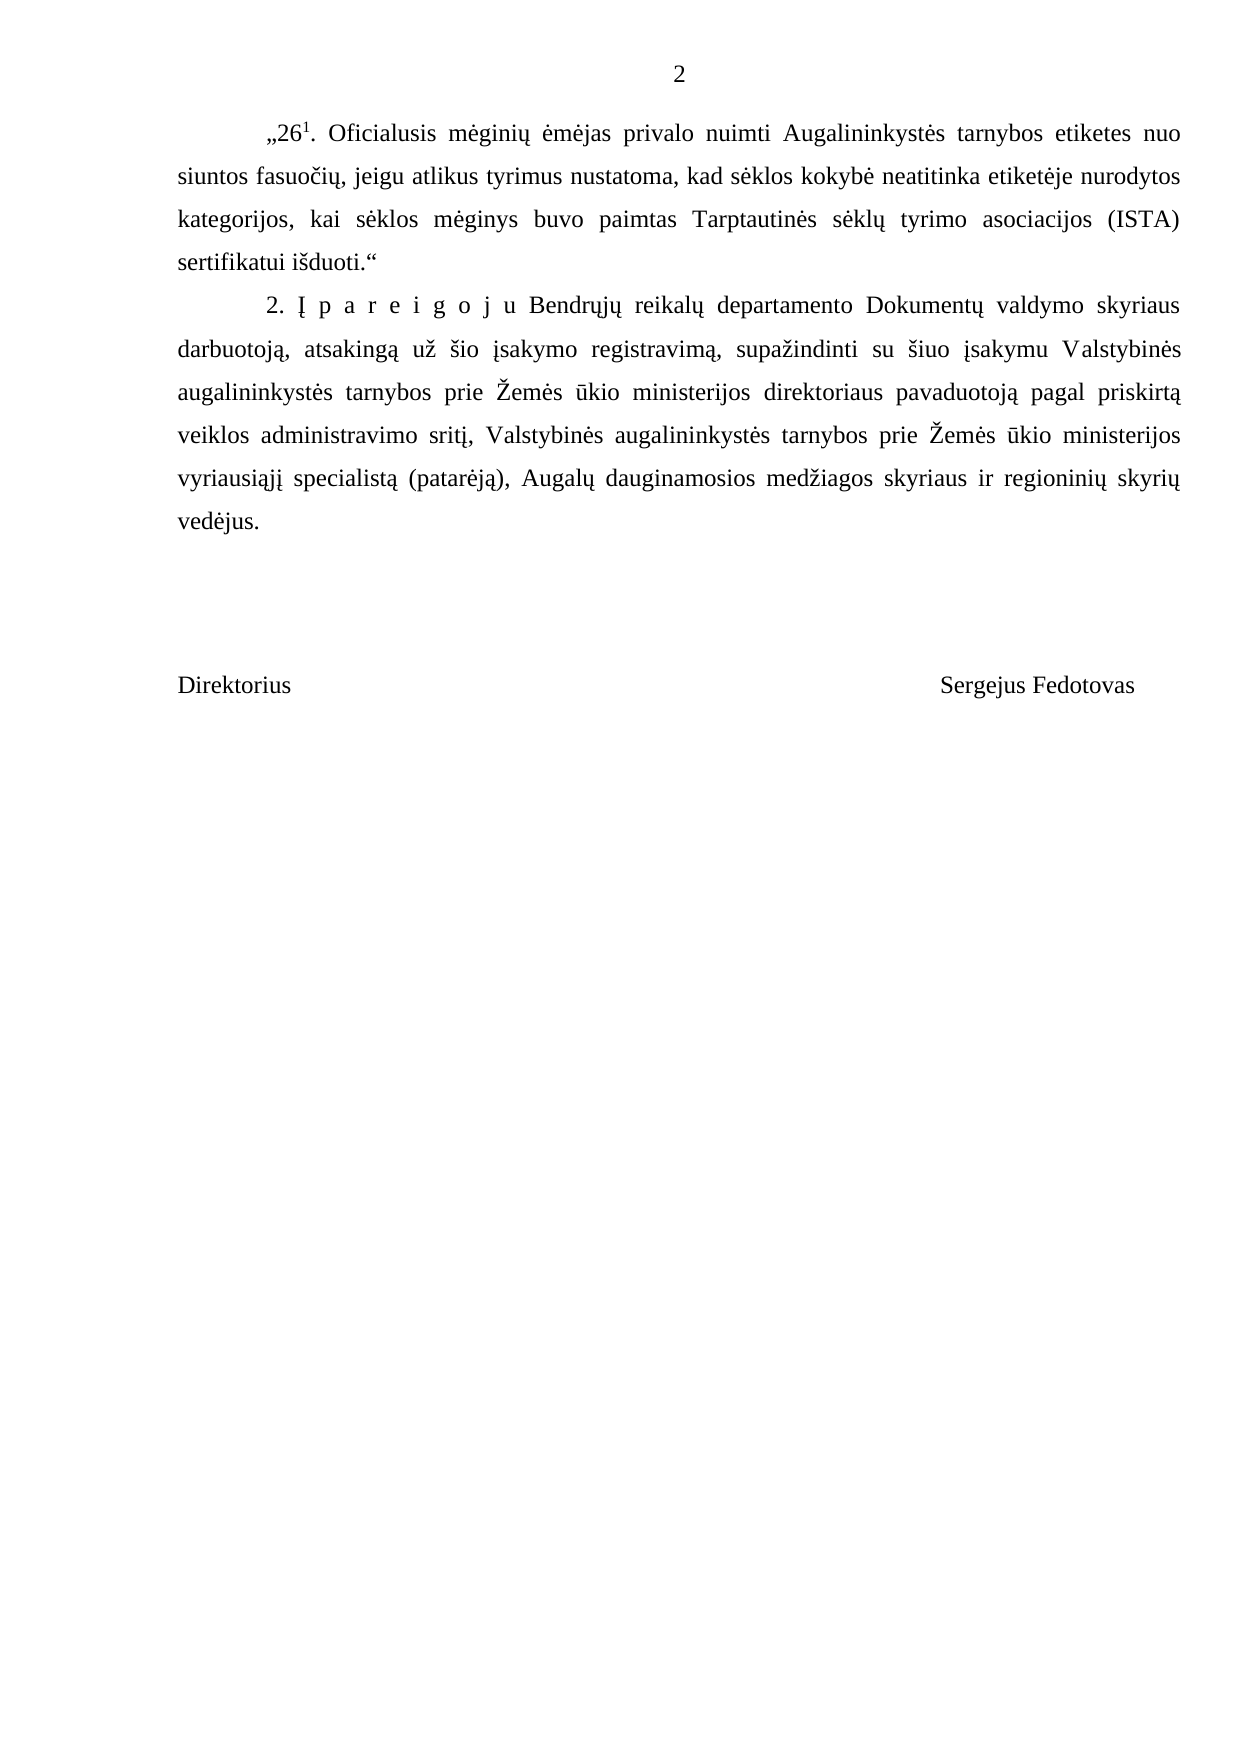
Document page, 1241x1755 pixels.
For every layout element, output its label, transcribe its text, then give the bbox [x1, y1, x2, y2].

text 2. Į p a r e i g o j u Bendrųjų reikalų departamento Dokumentų valdymo skyriaus darbuotoją, atsakingą už šio įsakymo registravimą, supažindinti su šiuo įsakymu Valstybinės augalininkystės tarnybos prie Žemės ūkio ministerijos direktoriaus pavaduotoją pagal priskirtą veiklos administravimo sritį, Valstybinės augalininkystės tarnybos prie Žemės ūkio ministerijos vyriausiąjį specialistą (patarėją), Augalų dauginamosios medžiagos skyriaus ir regioninių skyrių vedėjus. [177, 291, 1181, 535]
text „261. Oficialusis mėginių ėmėjas privalo nuimti Augalininkystės tarnybos etiketes nuo siuntos fasuočių, jeigu atlikus tyrimus nustatoma, kad sėklos kokybė neatitinka etiketėje nurodytos kategorijos, kai sėklos mėginys buvo paimtas Tarptautinės sėklų tyrimo asociacijos (ISTA) sertifikatui išduoti.“ [177, 118, 1181, 276]
text Direktorius Sergejus Fedotovas [177, 670, 1240, 699]
